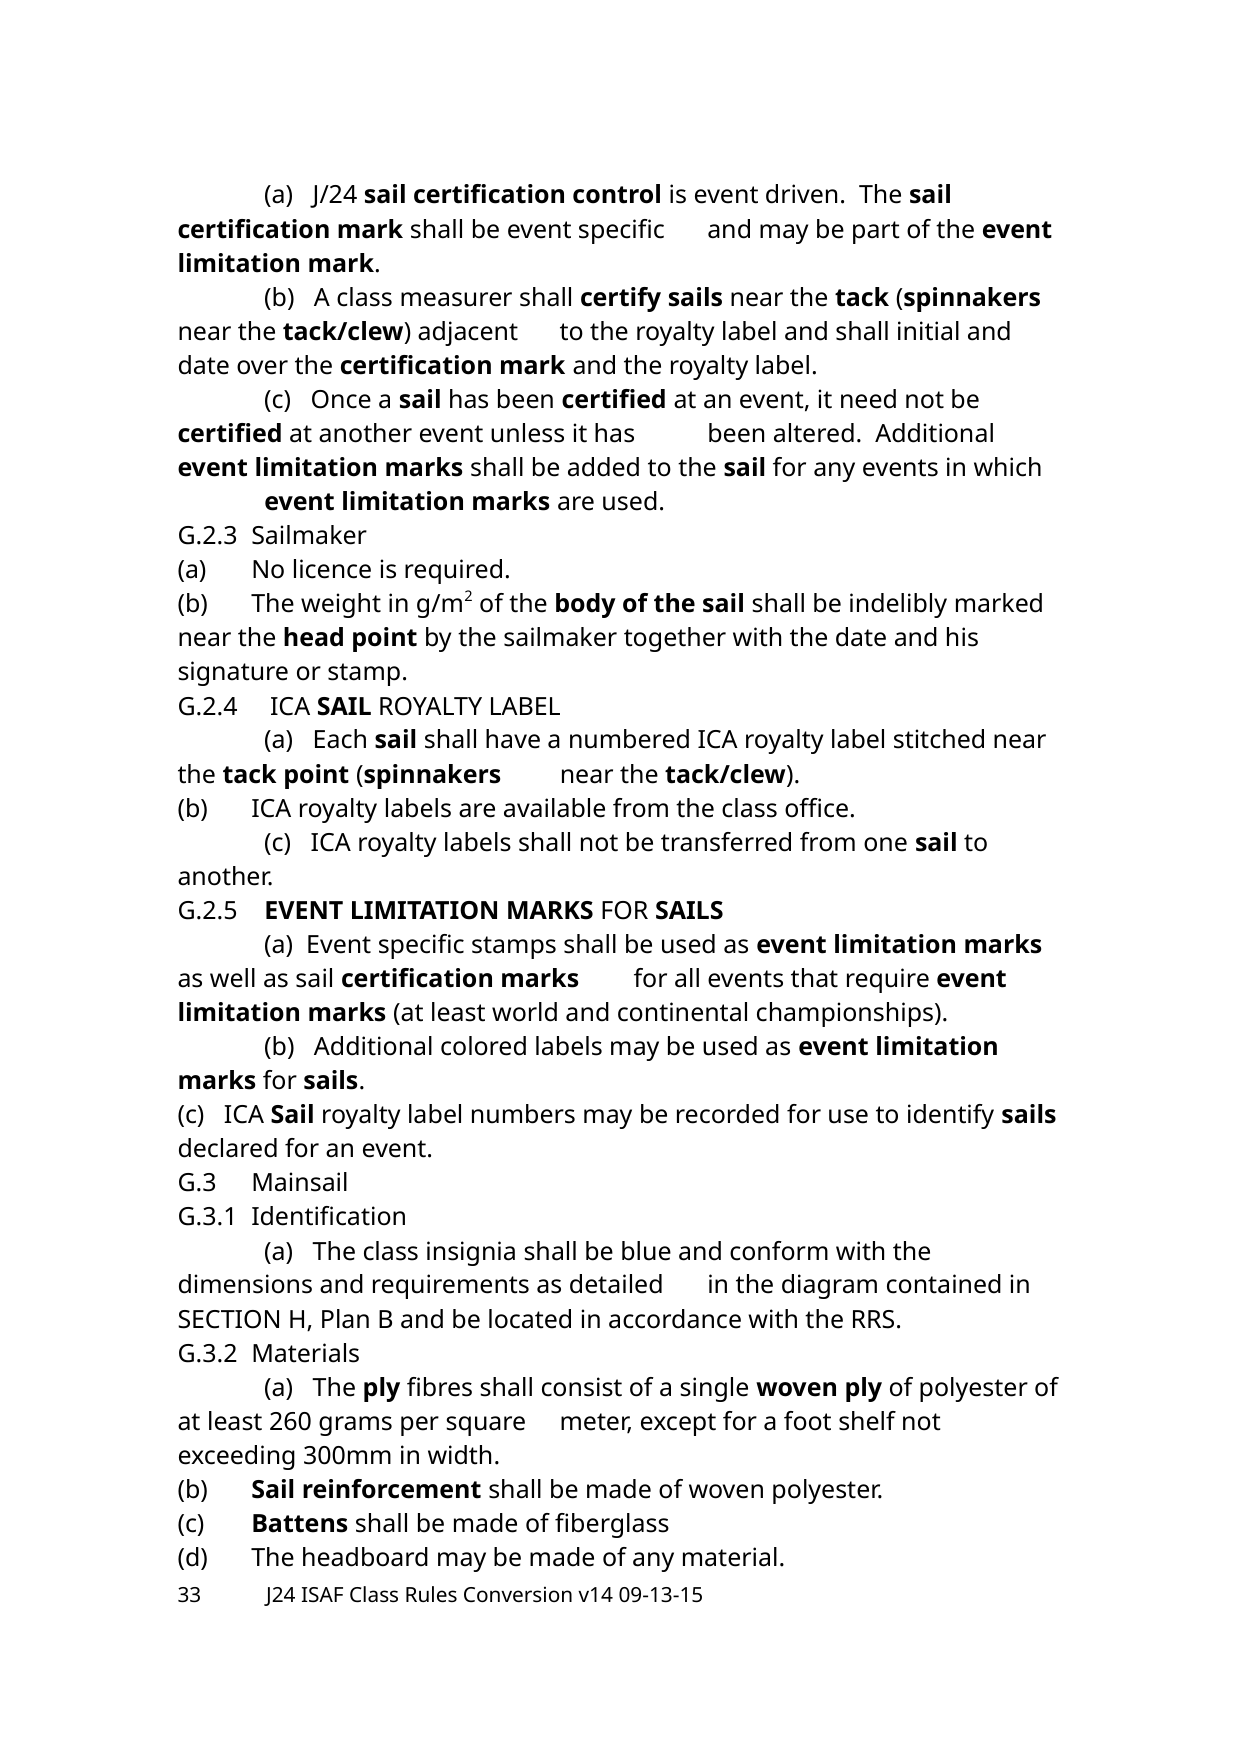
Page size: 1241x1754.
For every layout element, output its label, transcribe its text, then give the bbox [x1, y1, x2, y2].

subtitle G.3.1 Identification [177, 1199, 1063, 1233]
text (b) Additional colored labels may be used as event limitation marks for sails. [177, 1029, 1063, 1097]
text (b) A class measurer shall certify sails near the tack (spinnakers near the tack/clew) adjacent to the royalty label and shall initial and date over the certification mark and the royalty label. [177, 279, 1063, 382]
text (a) The ply fibres shall consist of a single woven ply of polyester of at least 260 grams per square meter, except for a foot shelf not exceeding 300mm in width. [177, 1369, 1063, 1472]
text (a) Event specific stamps shall be used as event limitation marks as well as sail certification marks for all events that require event limitation marks (at least world and continental championships). [177, 927, 1063, 1029]
text (b) The weight in g/m2 of the body of the sail shall be indelibly marked near the head point by the sailmaker together with the date and his signature or stamp. [177, 586, 1063, 688]
text (a) No licence is required. [177, 552, 1063, 586]
text (b) Sail reinforcement shall be made of woven polyester. [177, 1472, 1063, 1506]
subtitle G.2.3 Sailmaker [177, 518, 1063, 552]
subtitle G.3.2 Materials [177, 1335, 1063, 1369]
text (b) ICA royalty labels are available from the class office. [177, 790, 1063, 824]
text (a) The class insignia shall be blue and conform with the dimensions and requirements as detailed in the diagram contained in SECTION H, Plan B and be located in accordance with the RRS. [177, 1233, 1063, 1335]
text (c) ICA Sail royalty label numbers may be recorded for use to identify sails declared for an event. [177, 1097, 1063, 1165]
text G.2.5 EVENT LIMITATION MARKS FOR SAILS [177, 892, 1063, 927]
text (a) J/24 sail certification control is event driven. The sail certification mark shall be event specific and may be part of the event limitation mark. [177, 177, 1063, 279]
text (c) ICA royalty labels shall not be transferred from one sail to another. [177, 824, 1063, 892]
text (a) Each sail shall have a numbered ICA royalty label stitched near the tack point (spinnakers near the tack/clew). [177, 722, 1063, 790]
subtitle G.3 Mainsail [177, 1165, 1063, 1199]
text (d) The headboard may be made of any material. [177, 1540, 1063, 1574]
text G.2.4 ICA SAIL ROYALTY LABEL [177, 688, 1063, 722]
text (c) Battens shall be made of fiberglass [177, 1506, 1063, 1540]
text (c) Once a sail has been certified at an event, it need not be certified at another event unless it has been altered. Additional event limitation marks shall be added to the sail for any events in which event limitation marks are used. [177, 382, 1063, 518]
